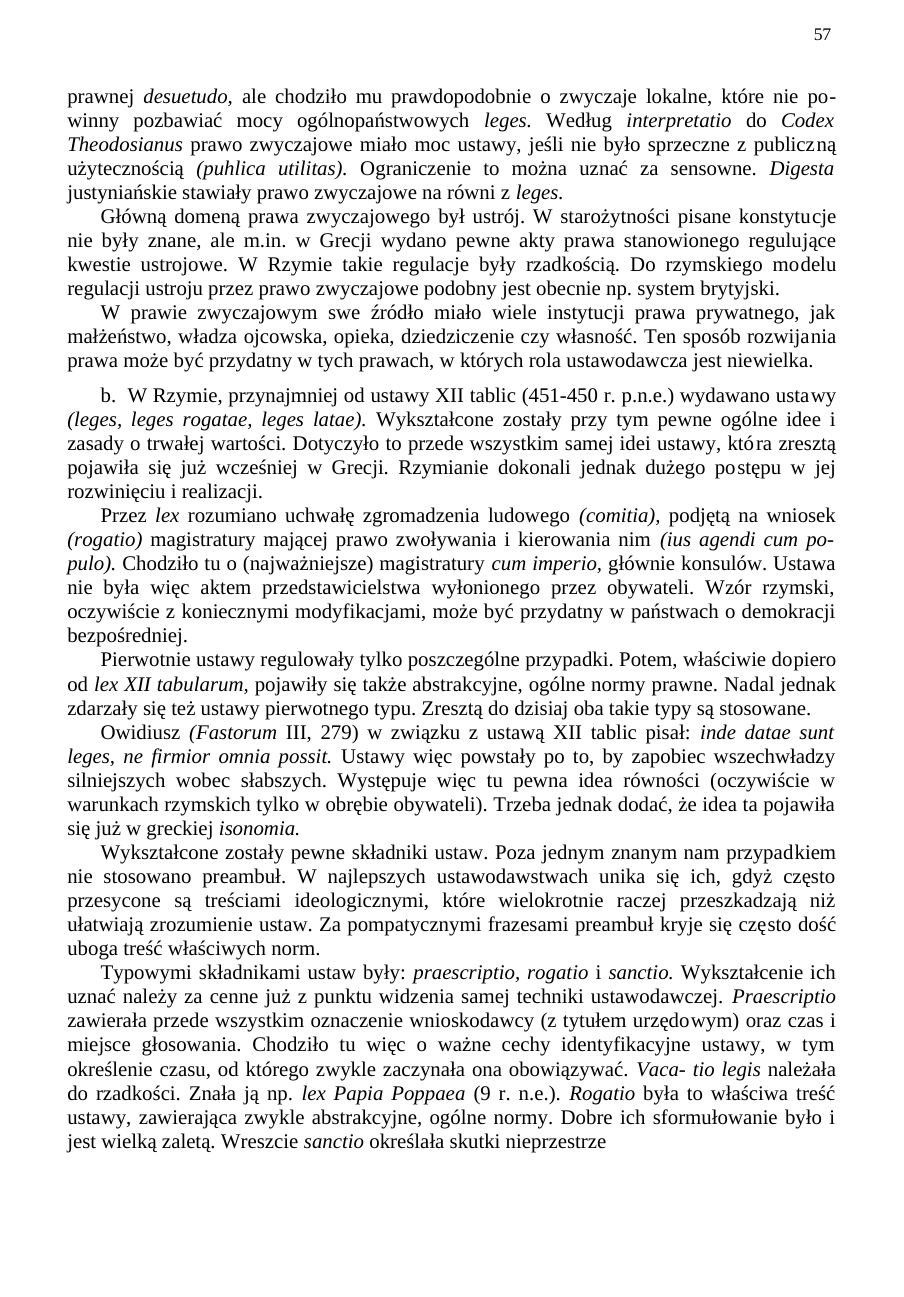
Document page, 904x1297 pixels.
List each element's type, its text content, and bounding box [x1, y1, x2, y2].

text Typowymi składnikami ustaw były: praescriptio, rogatio i sanctio. Wykształcenie ich uznać należy za cenne już z punktu widzenia samej techniki ustawodawczej. Praescriptio zawierała przede wszystkim oznaczenie wnioskodawcy (z tytułem urzędo­wym) oraz czas i miejsce głosowania. Chodziło tu więc o ważne cechy identyfikacyjne ustawy, w tym określenie czasu, od którego zwykle zaczynała ona obowiązywać. Vaca- tio legis należała do rzadkości. Znała ją np. lex Papia Poppaea (9 r. n.e.). Rogatio była to właściwa treść ustawy, zawierająca zwykle abstrakcyjne, ogólne normy. Dobre ich sformułowanie było i jest wielką zaletą. Wreszcie sanctio określała skutki nieprzestrze­ [67, 960, 836, 1153]
text Główną domeną prawa zwyczajowego był ustrój. W starożytności pisane konstytu­cje nie były znane, ale m.in. w Grecji wydano pewne akty prawa stanowionego regulu­jące kwestie ustrojowe. W Rzymie takie regulacje były rzadkością. Do rzymskiego mo­delu regulacji ustroju przez prawo zwyczajowe podobny jest obecnie np. system brytyj­ski. [67, 204, 836, 300]
text prawnej desuetudo, ale chodziło mu prawdopodobnie o zwyczaje lokalne, które nie po­winny pozbawiać mocy ogólnopaństwowych leges. Według interpretatio do Codex Theodosianus prawo zwyczajowe miało moc ustawy, jeśli nie było sprzeczne z publicz­ną użytecznością (puhlica utilitas). Ograniczenie to można uznać za sensowne. Digesta justyniańskie stawiały prawo zwyczajowe na równi z leges. [67, 83, 836, 204]
text 57 [813, 23, 837, 44]
text Przez lex rozumiano uchwałę zgromadzenia ludowego (comitia), podjętą na wniosek (rogatio) magistratury mającej prawo zwoływania i kierowania nim (ius agendi cum po- pulo). Chodziło tu o (najważniejsze) magistratury cum imperio, głównie konsulów. Ustawa nie była więc aktem przedstawicielstwa wyłonionego przez obywateli. Wzór rzymski, oczywiście z koniecznymi modyfikacjami, może być przydatny w państwach o demokracji bezpośredniej. [67, 503, 836, 647]
text Owidiusz (Fastorum III, 279) w związku z ustawą XII tablic pisał: inde datae sunt leges, ne firmior omnia possit. Ustawy więc powstały po to, by zapobiec wszechwładzy silniejszych wobec słabszych. Występuje więc tu pewna idea równości (oczywiście w warunkach rzymskich tylko w obrębie obywateli). Trzeba jednak dodać, że idea ta pojawiła się już w greckiej isonomia. [67, 719, 836, 840]
text W prawie zwyczajowym swe źródło miało wiele instytucji prawa prywatnego, jak małżeństwo, władza ojcowska, opieka, dziedziczenie czy własność. Ten sposób rozwija­nia prawa może być przydatny w tych prawach, w których rola ustawodawcza jest nie­wielka. [67, 300, 836, 372]
text Pierwotnie ustawy regulowały tylko poszczególne przypadki. Potem, właściwie do­piero od lex XII tabularum, pojawiły się także abstrakcyjne, ogólne normy prawne. Na­dal jednak zdarzały się też ustawy pierwotnego typu. Zresztą do dzisiaj oba takie typy są stosowane. [67, 647, 836, 719]
text Wykształcone zostały pewne składniki ustaw. Poza jednym znanym nam przypad­kiem nie stosowano preambuł. W najlepszych ustawodawstwach unika się ich, gdyż często przesycone są treściami ideologicznymi, które wielokrotnie raczej przeszkadzają niż ułatwiają zrozumienie ustaw. Za pompatycznymi frazesami preambuł kryje się czę­sto dość uboga treść właściwych norm. [67, 840, 836, 960]
list W Rzymie, przynajmniej od ustawy XII tablic (451-450 r. p.n.e.) wydawano usta­wy (leges, leges rogatae, leges latae). Wykształcone zostały przy tym pewne ogólne idee i zasady o trwałej wartości. Dotyczyło to przede wszystkim samej idei ustawy, któ­ra zresztą pojawiła się już wcześniej w Grecji. Rzymianie dokonali jednak dużego po­stępu w jej rozwinięciu i realizacji. [67, 383, 836, 503]
